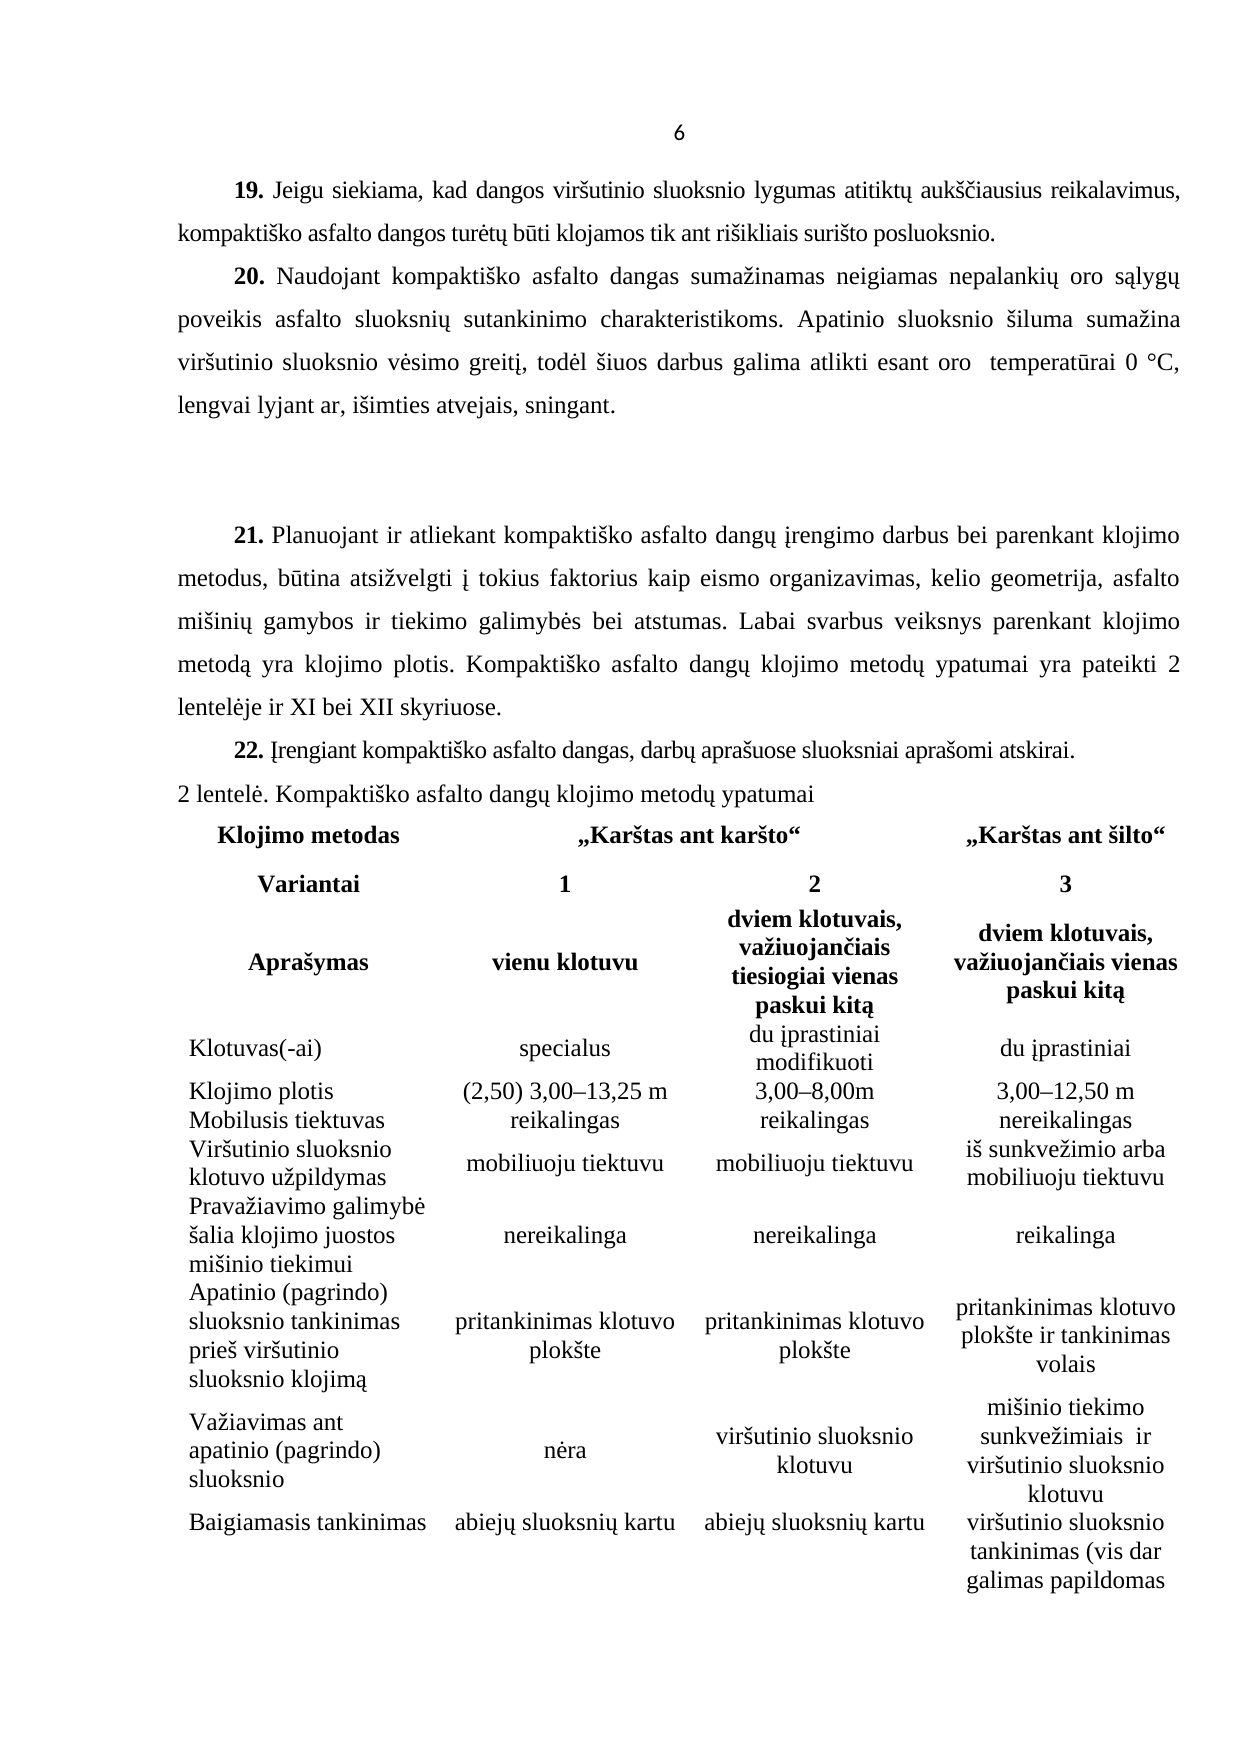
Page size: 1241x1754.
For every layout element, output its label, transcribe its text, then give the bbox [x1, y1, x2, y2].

table_cell pritankinimas klotuvo plokšte [440, 1278, 691, 1392]
table_header „Karštas ant šilto“ [939, 808, 1192, 863]
table_cell (2,50) 3,00–13,25 m [440, 1076, 691, 1105]
text 19. Jeigu siekiama, kad dangos viršutinio sluoksnio lygumas atitiktų aukščiausius reikalavimus, kompaktiško asfalto dangos turėtų būti klojamos tik ant rišikliais surišto posluoksnio. [177, 175, 1181, 247]
table_cell nereikalinga [691, 1191, 939, 1277]
table_cell Važiavimas ant apatinio (pagrindo) sluoksnio [177, 1393, 439, 1507]
table_cell nėra [440, 1393, 691, 1507]
text 21. Planuojant ir atliekant kompaktiško asfalto dangų įrengimo darbus bei parenkant klojimo metodus, būtina atsižvelgti į tokius faktorius kaip eismo organizavimas, kelio geometrija, asfalto mišinių gamybos ir tiekimo galimybės bei atstumas. Labai svarbus veiksnys parenkant klojimo metodą yra klojimo plotis. Kompaktiško asfalto dangų klojimo metodų ypatumai yra pateikti 2 lentelėje ir XI bei XII skyriuose. [177, 520, 1181, 721]
table_cell Mobilusis tiektuvas [177, 1105, 439, 1134]
table_cell 3,00–12,50 m [939, 1076, 1192, 1105]
table_cell 1 [440, 863, 691, 904]
table_cell 3 [939, 863, 1192, 904]
table_cell Aprašymas [177, 904, 439, 1019]
table_cell Baigiamasis tankinimas [177, 1508, 439, 1594]
table_cell abiejų sluoksnių kartu [691, 1508, 939, 1594]
table_cell pritankinimas klotuvo plokšte [691, 1278, 939, 1392]
table_cell viršutinio sluoksnio klotuvu [691, 1393, 939, 1507]
table_cell iš sunkvežimio arba mobiliuoju tiektuvu [939, 1134, 1192, 1191]
table_cell pritankinimas klotuvo plokšte ir tankinimas volais [939, 1278, 1192, 1392]
table_cell 2 [691, 863, 939, 904]
table_cell nereikalinga [440, 1191, 691, 1277]
table_cell Klotuvas(-ai) [177, 1019, 439, 1076]
table_cell specialus [440, 1019, 691, 1076]
table_cell Klojimo plotis [177, 1076, 439, 1105]
table_cell Pravažiavimo galimybė šalia klojimo juostos mišinio tiekimui [177, 1191, 439, 1277]
table_cell reikalingas [691, 1105, 939, 1134]
table_cell abiejų sluoksnių kartu [440, 1508, 691, 1594]
table_cell reikalingas [440, 1105, 691, 1134]
table_cell viršutinio sluoksnio tankinimas (vis dar galimas papildomas [939, 1508, 1192, 1594]
table_cell du įprastiniai modifikuoti [691, 1019, 939, 1076]
table_cell Apatinio (pagrindo) sluoksnio tankinimas prieš viršutinio sluoksnio klojimą [177, 1278, 439, 1392]
table_cell mobiliuoju tiektuvu [691, 1134, 939, 1191]
table_cell 3,00–8,00m [691, 1076, 939, 1105]
text 2 lentelė. Kompaktiško asfalto dangų klojimo metodų ypatumai [177, 779, 1181, 807]
table_cell du įprastiniai [939, 1019, 1192, 1076]
text 22. Įrengiant kompaktiško asfalto dangas, darbų aprašuose sluoksniai aprašomi atskirai. [177, 736, 1181, 764]
table_cell mobiliuoju tiektuvu [440, 1134, 691, 1191]
table_cell Viršutinio sluoksnio klotuvo užpildymas [177, 1134, 439, 1191]
table_cell mišinio tiekimo sunkvežimiais ir viršutinio sluoksnio klotuvu [939, 1393, 1192, 1507]
text 20. Naudojant kompaktiško asfalto dangas sumažinamas neigiamas nepalankių oro sąlygų poveikis asfalto sluoksnių sutankinimo charakteristikoms. Apatinio sluoksnio šiluma sumažina viršutinio sluoksnio vėsimo greitį, todėl šiuos darbus galima atlikti esant oro temperatūrai 0 °C, lengvai lyjant ar, išimties atvejais, sningant. [177, 261, 1181, 419]
table_header Klojimo metodas [177, 808, 439, 863]
table_cell reikalinga [939, 1191, 1192, 1277]
table_cell vienu klotuvu [440, 904, 691, 1019]
table_cell Variantai [177, 863, 439, 904]
table_cell dviem klotuvais, važiuojančiais vienas paskui kitą [939, 904, 1192, 1019]
table_header „Karštas ant karšto“ [440, 808, 939, 863]
table_cell dviem klotuvais, važiuojančiais tiesiogiai vienas paskui kitą [691, 904, 939, 1019]
table_cell nereikalingas [939, 1105, 1192, 1134]
